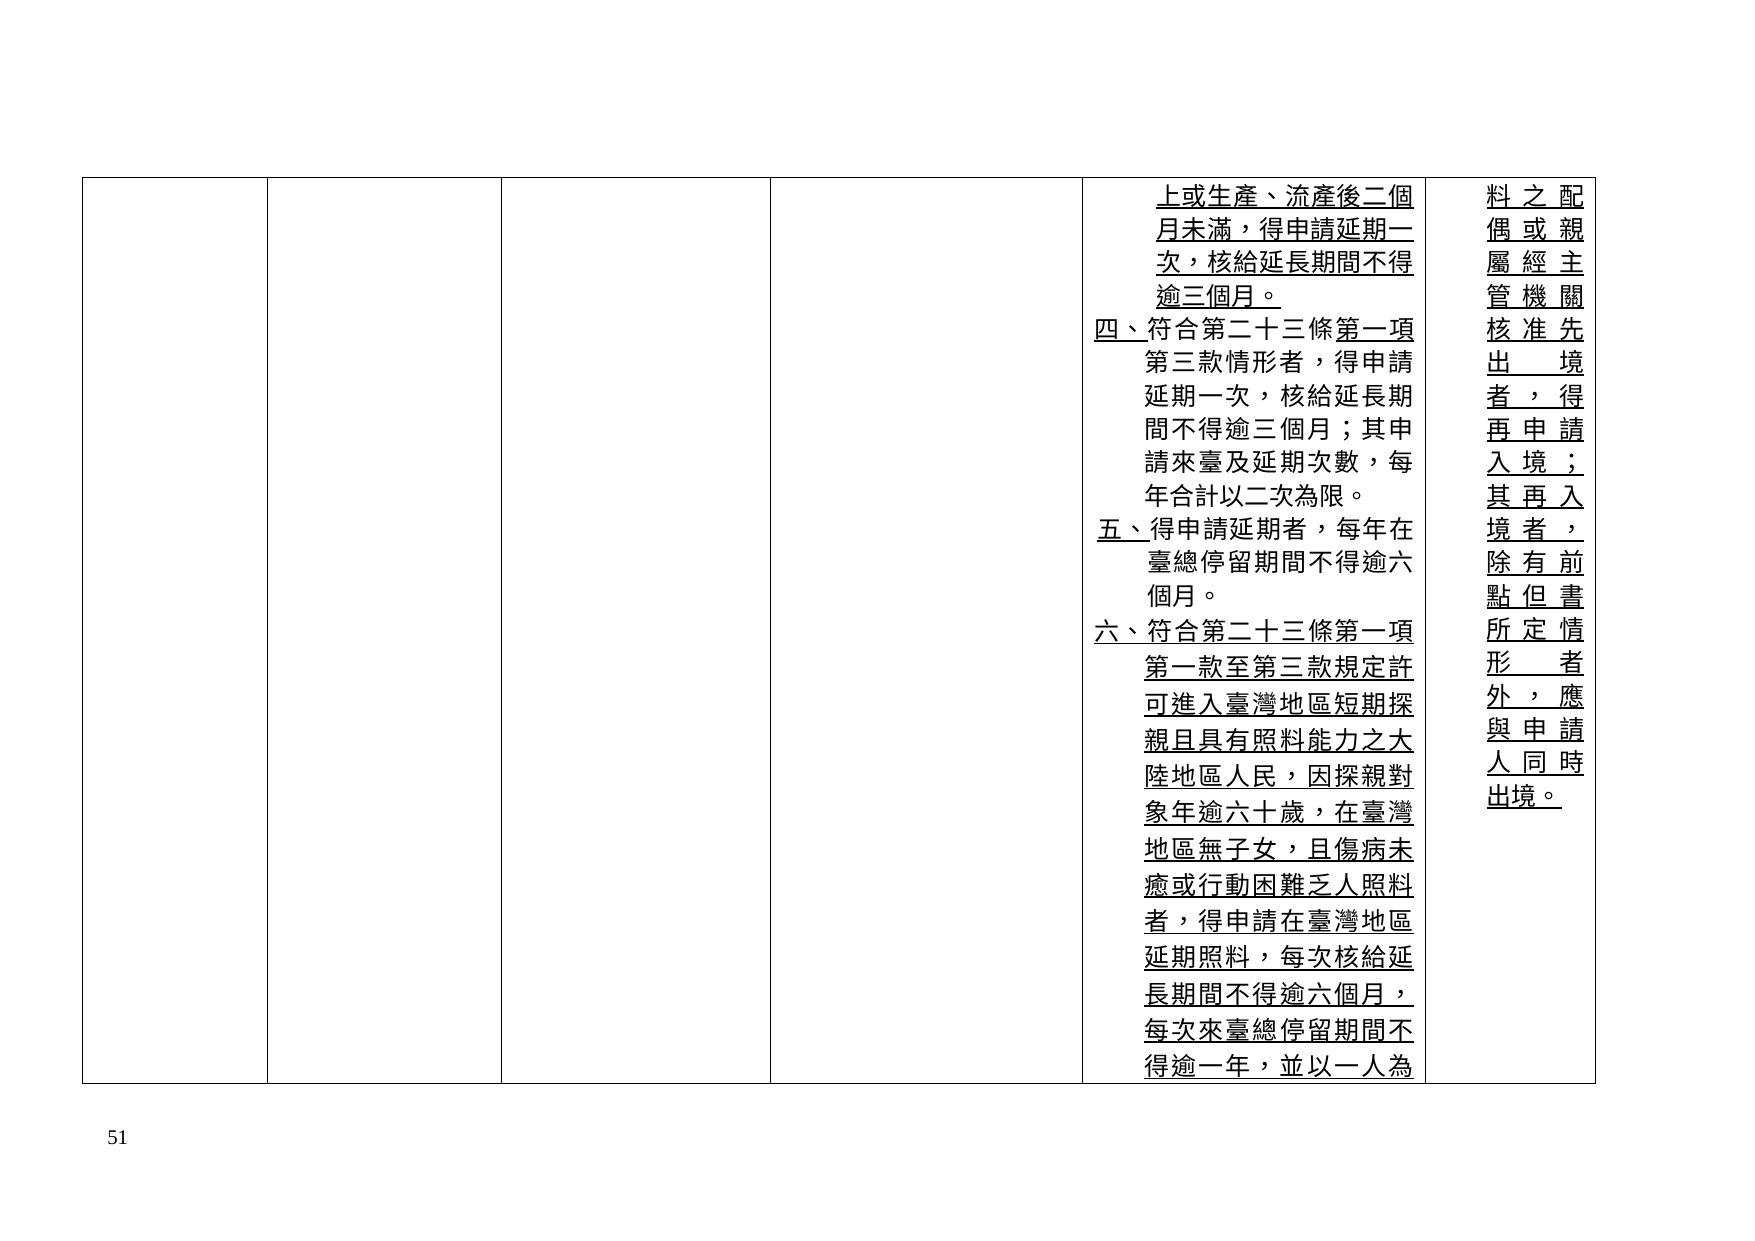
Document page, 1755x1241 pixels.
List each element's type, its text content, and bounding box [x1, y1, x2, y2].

table_cell 一、申請短期探親之大陸地區人民不得申請同行或隨行。但有下列情形之一並提具證明文件，得同時申請其配偶或十八歲以上二親等內血親一人同行照料： 年滿六十歲以上且行動不便。 健康因素須專人照料。 二、同行照料之配偶或親屬，不得申請延期。但有罹患重病或受重傷須延後出境情形，經主管機關核准者，不在此限。 三、同行照料之配偶或親屬經主管機關核准先出境者，得再申請入境；其再入境者，除有前點但書所定情形者外，應與申請人同時出境。 [1426, 178, 1595, 1083]
table_cell [771, 178, 1082, 1083]
table_cell 一、依第二十三條第一項第一款為臺灣地區人民之二親等內血親或其配偶及第二款為經許可團聚並懷孕七個月以上或生產、流產後二個月未滿者之父母規定申請者，不得申請延期，每年申請來臺次數不得逾二次。但有下列情形之一者，不在此限： 申請人為臺灣地區人民之父母或繼父母，得核給一個月至三個月停留期間並得申請延期，每次延期不得逾三個月。 其子女有懷孕七個月以上或生產、流產後二個月未滿，得申請延期一次，核給延長期間不得逾三個月。 二、依第二十三條第一項第一款為臺灣地區人民之三親等血親或其配偶規定申請者、不得申請延期，每年申請來臺次數不得逾六次。但有其子女有懷孕七個月以上或生產、流產後二個月未滿情形者，得申請延期一次，核給延長期間不得逾三個月。 三、依第二十三條第一項第二款為經許可依親居留、長期居留者之二親等內血親或其配偶規定申請者，不得申請延期，每年申請來臺次數不得逾三次。但有下列情形之一者，不在此限： 申請人為經許可依親居留、長期居留者之年滿六十歲父母、繼父母，得核給一個月至三個月停留期間並得申請延期，每次延期不得逾三個月。 其子女有懷孕七個月以上或生產、流產後二個月未滿，得申請延期一次，核給延長期間不得逾三個月。 四、符合第二十三條第一項第三款情形者，得申請延期一次，核給延長期間不得逾三個月；其申請來臺及延期次數，每年合計以二次為限。 五、得申請延期者，每年在臺總停留期間不得逾六個月。 六、符合第二十三條第一項第一款至第三款規定許可進入臺灣地區短期探親且具有照料能力之大陸地區人民，因探親對象年逾六十歲，在臺灣地區無子女，且傷病未癒或行動困難乏人照料者，得申請在臺灣地區延期照料，每次核給延長期間不得逾六個月，每次來臺總停留期間不得逾一年，並以一人為限。 七、前點申請延期照料，如該探親對象之配偶已依第二十五條規定申請進入臺灣地區團聚者，主管機關得不予許可。 [1083, 178, 1425, 1083]
table_cell [268, 178, 501, 1083]
table_cell [83, 178, 267, 1083]
table_cell [502, 178, 770, 1083]
